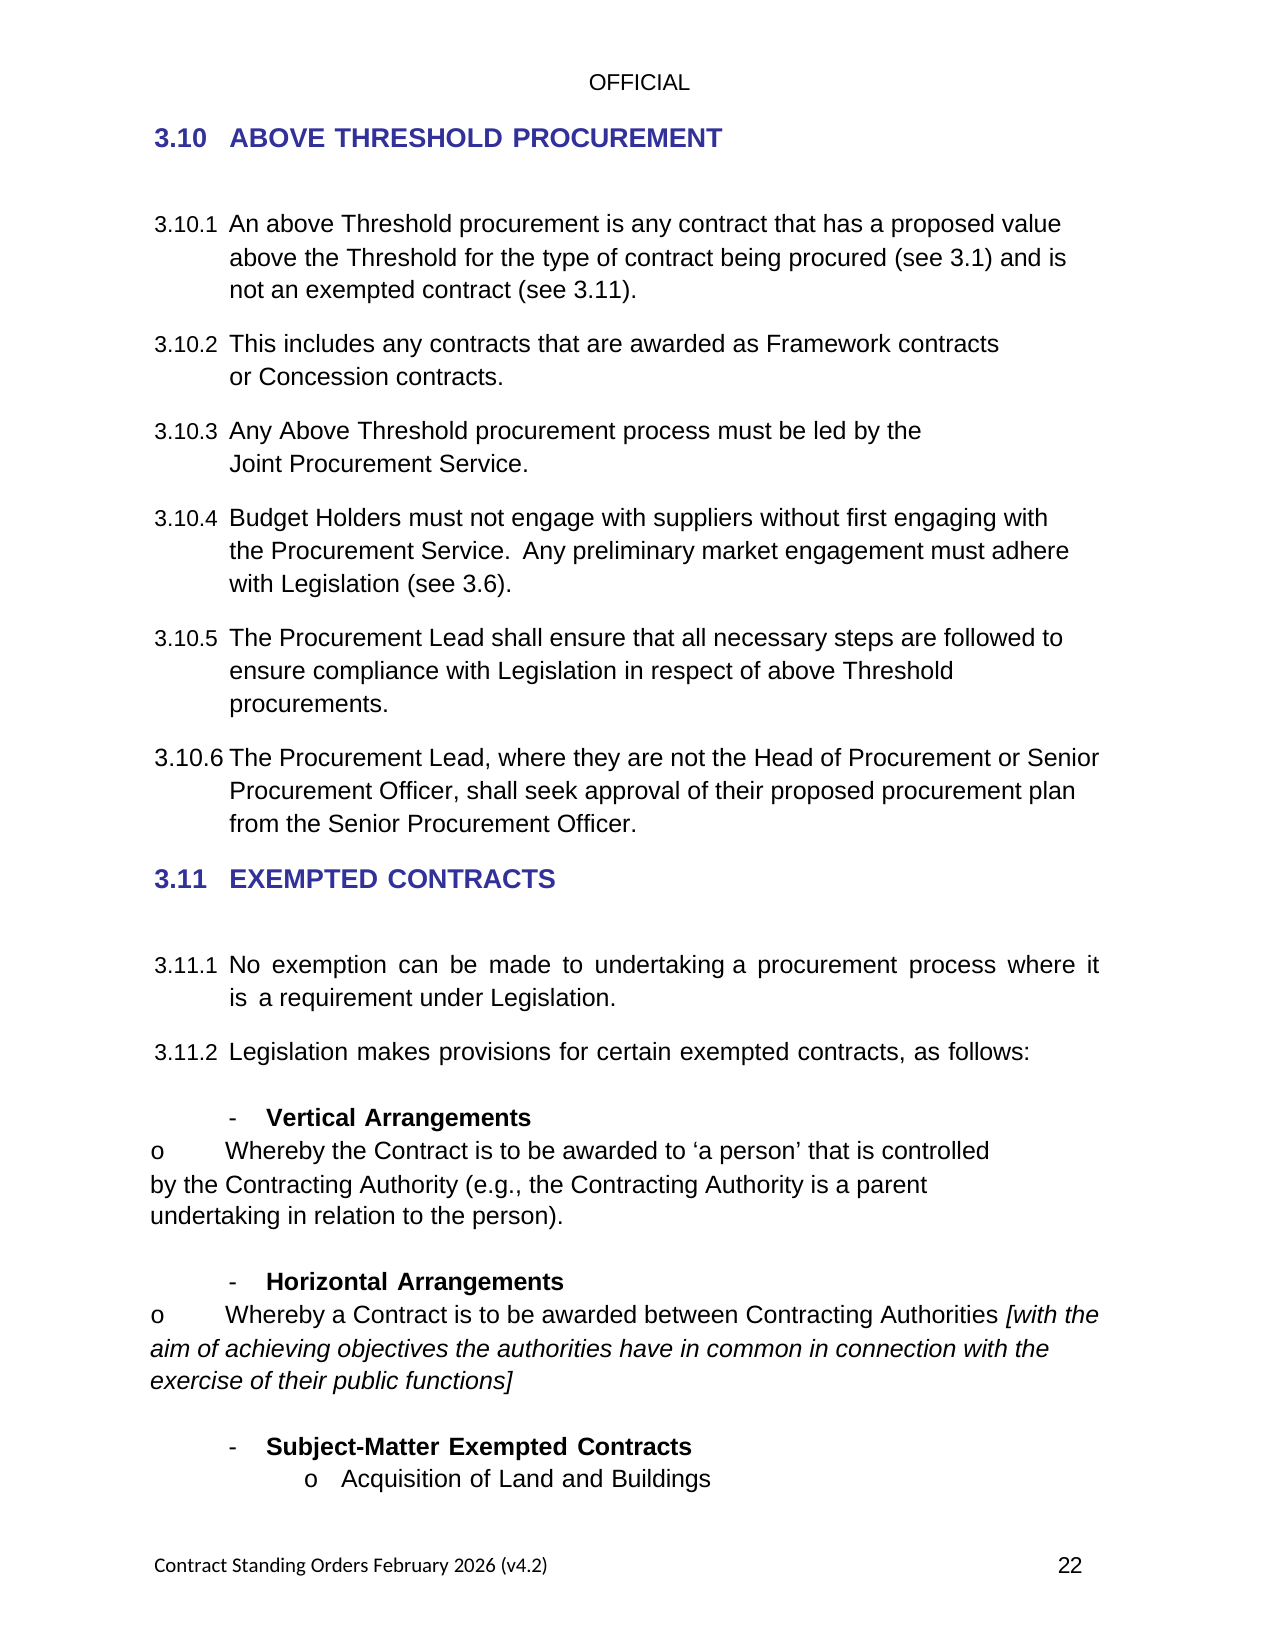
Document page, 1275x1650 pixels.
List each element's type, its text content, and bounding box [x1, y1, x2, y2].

list Whereby the Contract is to be awarded to ‘a person’ that is controlled by the Contracting Authority (e.g., the Contracting Authority is a parent undertaking in relation to the person). [150, 1136, 1018, 1230]
list Any Above Threshold procurement process must be led by the Joint Procurement Service. [154, 416, 981, 478]
list Budget Holders must not engage with suppliers without first engaging with the Procurement Service. Any preliminary market engagement must adhere with Legislation (see 3.6). [154, 503, 1090, 598]
subtitle Subject-Matter Exempted Contracts [228, 1431, 1125, 1460]
subtitle Horizontal Arrangements [228, 1267, 1125, 1296]
subtitle ABOVE THRESHOLD PROCUREMENT [154, 123, 1125, 153]
subtitle EXEMPTED CONTRACTS [154, 863, 1125, 894]
list The Procurement Lead, where they are not the Head of Procurement or Senior Procurement Officer, shall seek approval of their proposed procurement plan from the Senior Procurement Officer. [154, 743, 1117, 838]
list This includes any contracts that are awarded as Framework contracts or Concession contracts. [154, 329, 1028, 391]
list Legislation makes provisions for certain exempted contracts, as follows: [154, 1037, 1125, 1066]
list An above Threshold procurement is any contract that has a proposed value above the Threshold for the type of contract being procured (see 3.1) and is not an exempted contract (see 3.11). [154, 209, 1108, 304]
list Whereby a Contract is to be awarded between Contracting Authorities [with the aim of achieving objectives the authorities have in common in connection with the exercise of their public functions] [150, 1300, 1104, 1394]
list Acquisition of Land and Buildings [303, 1464, 1125, 1495]
list The Procurement Lead shall ensure that all necessary steps are followed to ensure compliance with Legislation in respect of above Threshold procurements. [154, 623, 1120, 718]
list No exemption can be made to undertaking a procurement process where it is a requirement under Legislation. [154, 950, 1114, 1012]
subtitle Vertical Arrangements [228, 1103, 1125, 1132]
